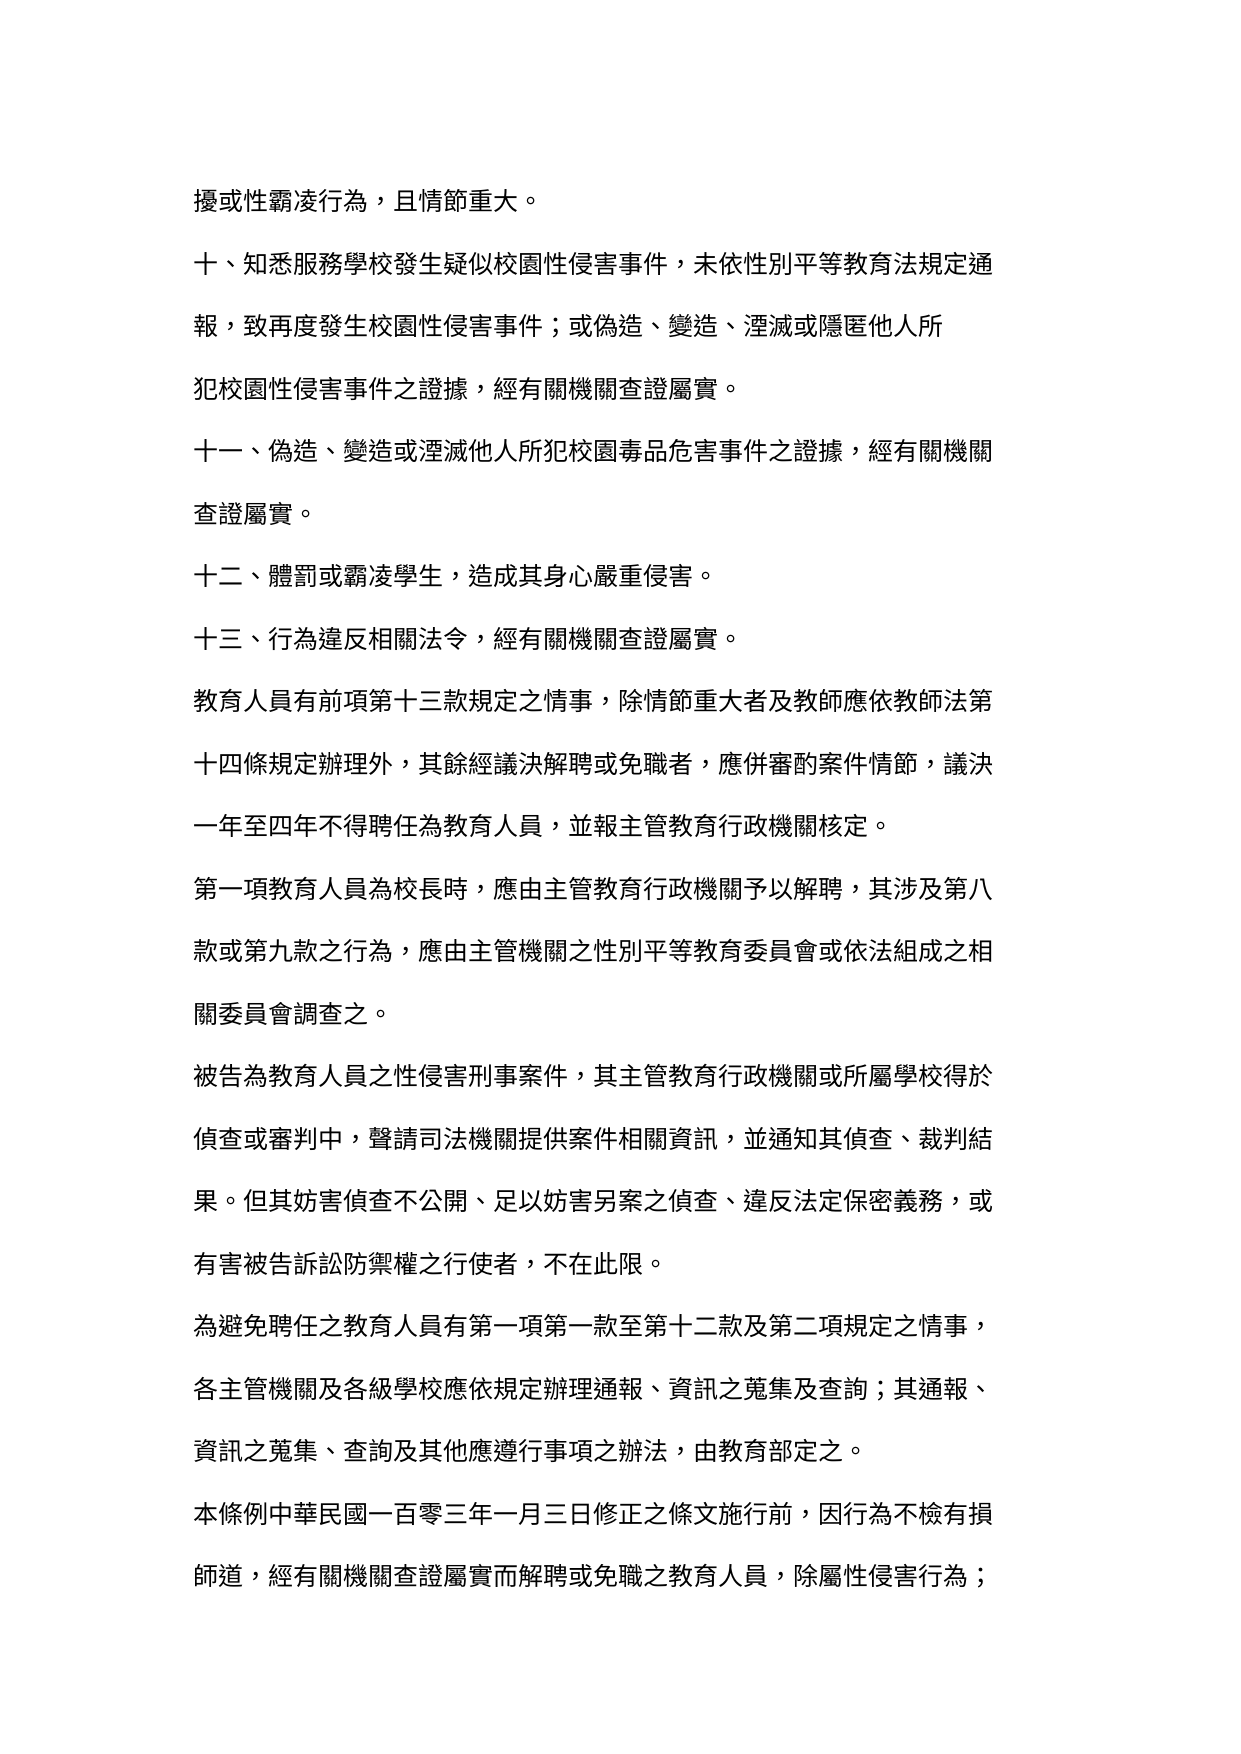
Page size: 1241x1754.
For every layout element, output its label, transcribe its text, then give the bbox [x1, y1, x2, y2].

text 擾或性霸凌行為，且情節重大。 十、知悉服務學校發生疑似校園性侵害事件，未依性別平等教育法規定通 報，致再度發生校園性侵害事件；或偽造、變造、湮滅或隱匿他人所 犯校園性侵害事件之證據，經有關機關查證屬實。 十一、偽造、變造或湮滅他人所犯校園毒品危害事件之證據，經有關機關 查證屬實。 十二、體罰或霸凌學生，造成其身心嚴重侵害。 十三、行為違反相關法令，經有關機關查證屬實。 教育人員有前項第十三款規定之情事，除情節重大者及教師應依教師法第 十四條規定辦理外，其餘經議決解聘或免職者，應併審酌案件情節，議決 一年至四年不得聘任為教育人員，並報主管教育行政機關核定。 第一項教育人員為校長時，應由主管教育行政機關予以解聘，其涉及第八 款或第九款之行為，應由主管機關之性別平等教育委員會或依法組成之相 關委員會調查之。 被告為教育人員之性侵害刑事案件，其主管教育行政機關或所屬學校得於 偵查或審判中，聲請司法機關提供案件相關資訊，並通知其偵查、裁判結 果。但其妨害偵查不公開、足以妨害另案之偵查、違反法定保密義務，或 有害被告訴訟防禦權之行使者，不在此限。 為避免聘任之教育人員有第一項第一款至第十二款及第二項規定之情事， 各主管機關及各級學校應依規定辦理通報、資訊之蒐集及查詢；其通報、 資訊之蒐集、查詢及其他應遵行事項之辦法，由教育部定之。 本條例中華民國一百零三年一月三日修正之條文施行前，因行為不檢有損 師道，經有關機關查證屬實而解聘或免職之教育人員，除屬性侵害行為； [143, 158, 1122, 1596]
